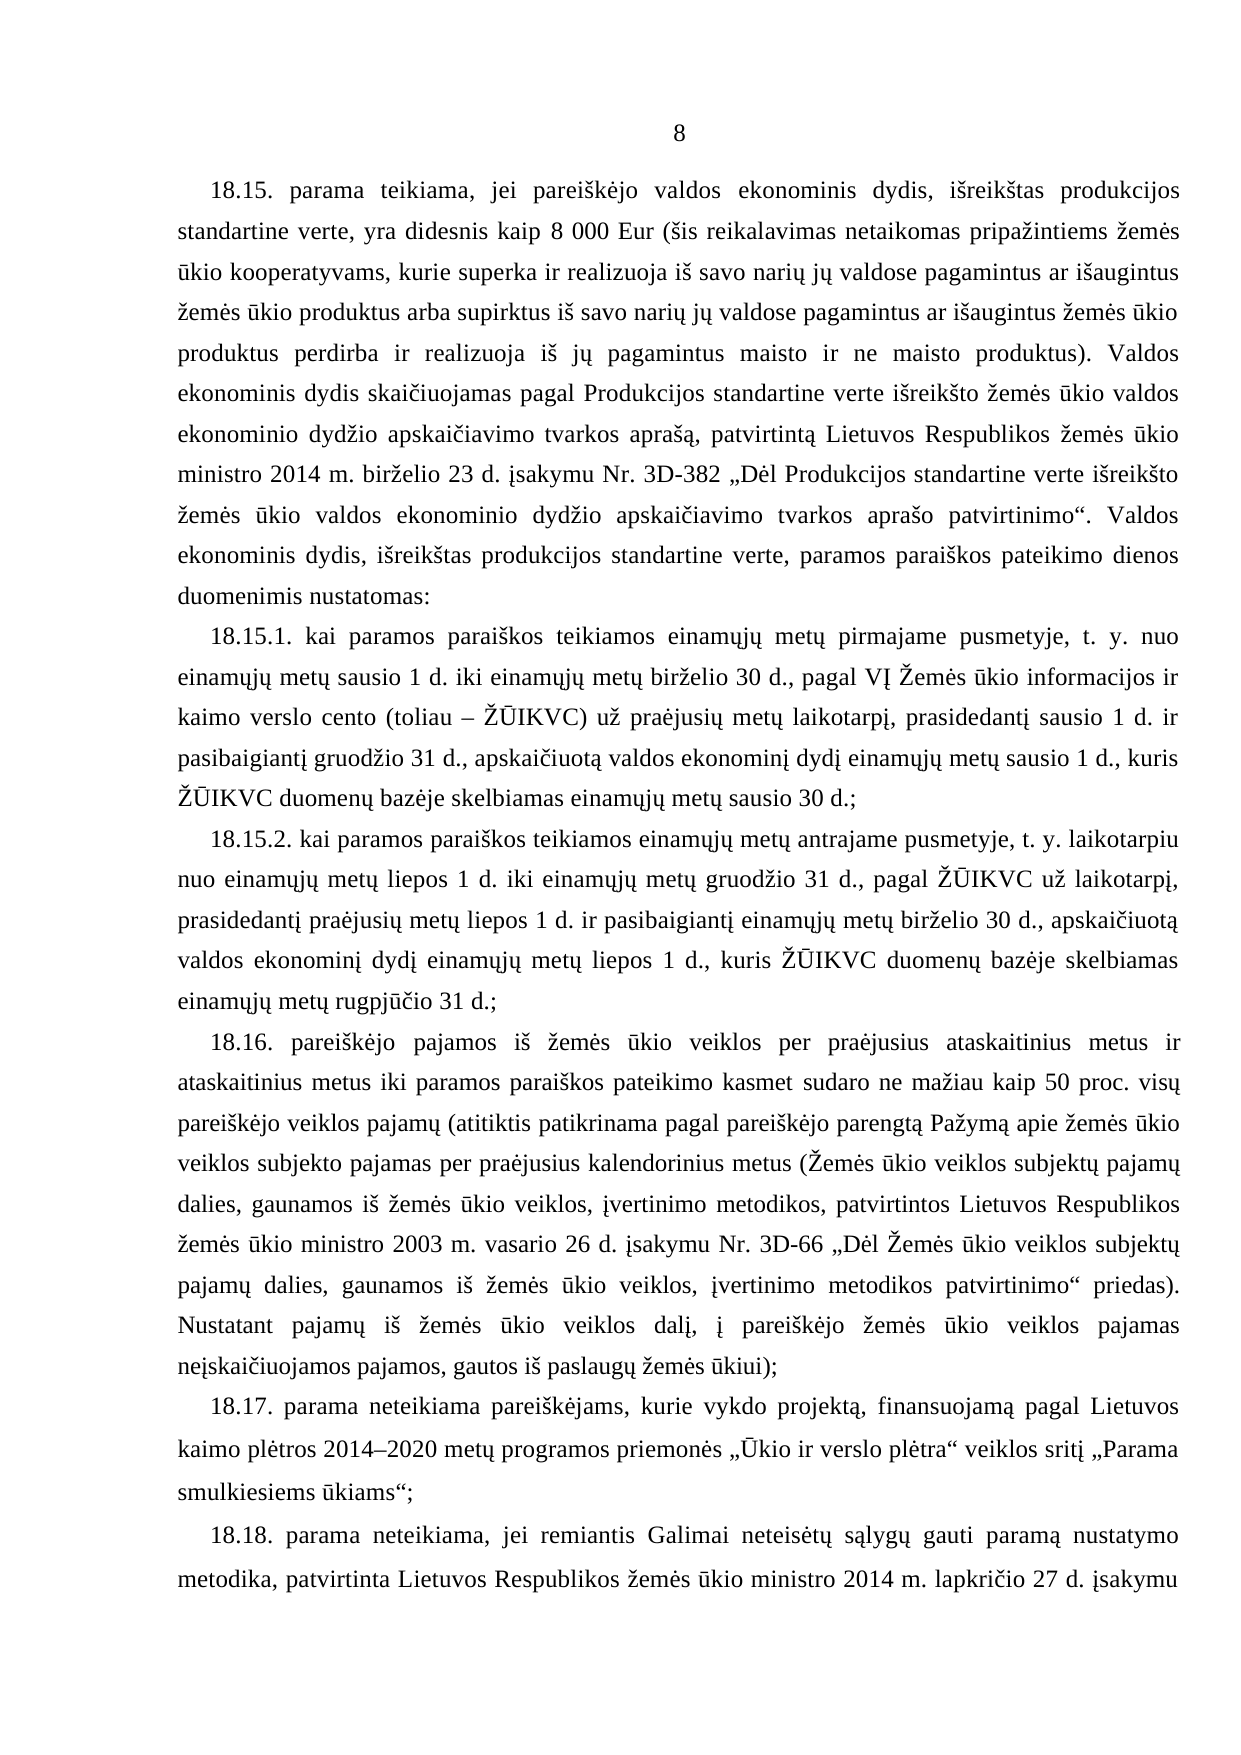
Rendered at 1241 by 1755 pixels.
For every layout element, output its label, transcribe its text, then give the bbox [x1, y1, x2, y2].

text 18.15.1. kai paramos paraiškos teikiamos einamųjų metų pirmajame pusmetyje, t. y. nuo einamųjų metų sausio 1 d. iki einamųjų metų birželio 30 d., pagal VĮ Žemės ūkio informacijos ir kaimo verslo cento (toliau – ŽŪIKVC) už praėjusių metų laikotarpį, prasidedantį sausio 1 d. ir pasibaigiantį gruodžio 31 d., apskaičiuotą valdos ekonominį dydį einamųjų metų sausio 1 d., kuris ŽŪIKVC duomenų bazėje skelbiamas einamųjų metų sausio 30 d.; [177, 621, 1181, 812]
text 18.16. pareiškėjo pajamos iš žemės ūkio veiklos per praėjusius ataskaitinius metus ir ataskaitinius metus iki paramos paraiškos pateikimo kasmet sudaro ne mažiau kaip 50 proc. visų pareiškėjo veiklos pajamų (atitiktis patikrinama pagal pareiškėjo parengtą Pažymą apie žemės ūkio veiklos subjekto pajamas per praėjusius kalendorinius metus (Žemės ūkio veiklos subjektų pajamų dalies, gaunamos iš žemės ūkio veiklos, įvertinimo metodikos, patvirtintos Lietuvos Respublikos žemės ūkio ministro 2003 m. vasario 26 d. įsakymu Nr. 3D-66 „Dėl Žemės ūkio veiklos subjektų pajamų dalies, gaunamos iš žemės ūkio veiklos, įvertinimo metodikos patvirtinimo“ priedas). Nustatant pajamų iš žemės ūkio veiklos dalį, į pareiškėjo žemės ūkio veiklos pajamas neįskaičiuojamos pajamos, gautos iš paslaugų žemės ūkiui); [177, 1027, 1181, 1379]
text 18.18. parama neteikiama, jei remiantis Galimai neteisėtų sąlygų gauti paramą nustatymo metodika, patvirtinta Lietuvos Respublikos žemės ūkio ministro 2014 m. lapkričio 27 d. įsakymu [177, 1521, 1181, 1592]
text 18.15. parama teikiama, jei pareiškėjo valdos ekonominis dydis, išreikštas produkcijos standartine verte, yra didesnis kaip 8 000 Eur (šis reikalavimas netaikomas pripažintiems žemės ūkio kooperatyvams, kurie superka ir realizuoja iš savo narių jų valdose pagamintus ar išaugintus žemės ūkio produktus arba supirktus iš savo narių jų valdose pagamintus ar išaugintus žemės ūkio produktus perdirba ir realizuoja iš jų pagamintus maisto ir ne maisto produktus). Valdos ekonominis dydis skaičiuojamas pagal Produkcijos standartine verte išreikšto žemės ūkio valdos ekonominio dydžio apskaičiavimo tvarkos aprašą, patvirtintą Lietuvos Respublikos žemės ūkio ministro 2014 m. birželio 23 d. įsakymu Nr. 3D-382 „Dėl Produkcijos standartine verte išreikšto žemės ūkio valdos ekonominio dydžio apskaičiavimo tvarkos aprašo patvirtinimo“. Valdos ekonominis dydis, išreikštas produkcijos standartine verte, paramos paraiškos pateikimo dienos duomenimis nustatomas: [177, 176, 1181, 609]
text 18.17. parama neteikiama pareiškėjams, kurie vykdo projektą, finansuojamą pagal Lietuvos kaimo plėtros 2014–2020 metų programos priemonės „Ūkio ir verslo plėtra“ veiklos sritį „Parama smulkiesiems ūkiams“; [177, 1391, 1181, 1506]
text 18.15.2. kai paramos paraiškos teikiamos einamųjų metų antrajame pusmetyje, t. y. laikotarpiu nuo einamųjų metų liepos 1 d. iki einamųjų metų gruodžio 31 d., pagal ŽŪIKVC už laikotarpį, prasidedantį praėjusių metų liepos 1 d. ir pasibaigiantį einamųjų metų birželio 30 d., apskaičiuotą valdos ekonominį dydį einamųjų metų liepos 1 d., kuris ŽŪIKVC duomenų bazėje skelbiamas einamųjų metų rugpjūčio 31 d.; [177, 824, 1181, 1015]
